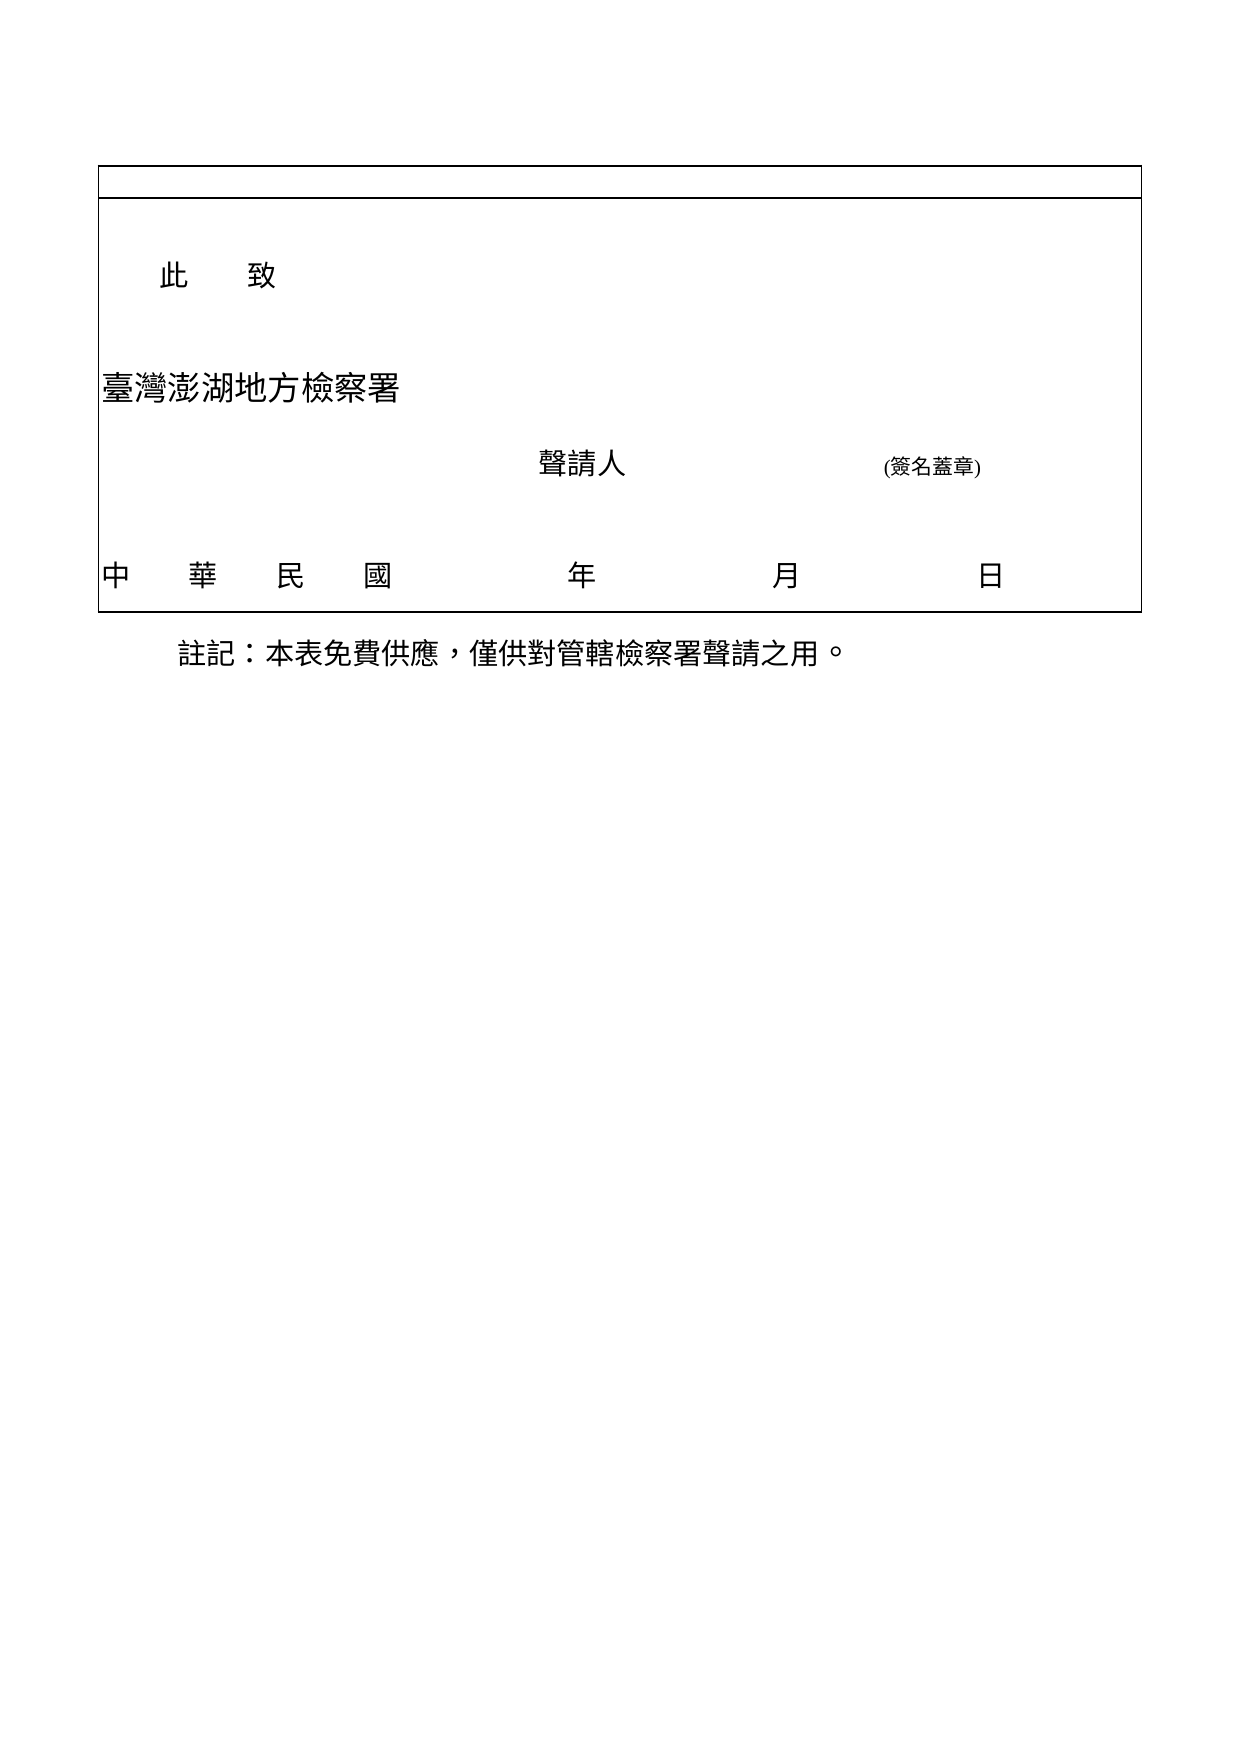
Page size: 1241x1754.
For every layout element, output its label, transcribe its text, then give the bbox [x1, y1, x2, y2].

table_cell 此 致 臺灣澎湖地方檢察署 聲請人 (簽名蓋章) 中 華 民 國 年 月 日 [99, 199, 1141, 611]
table_cell [99, 167, 1141, 197]
text 註記：本表免費供應，僅供對管轄檢察署聲請之用。 [177, 613, 1122, 687]
